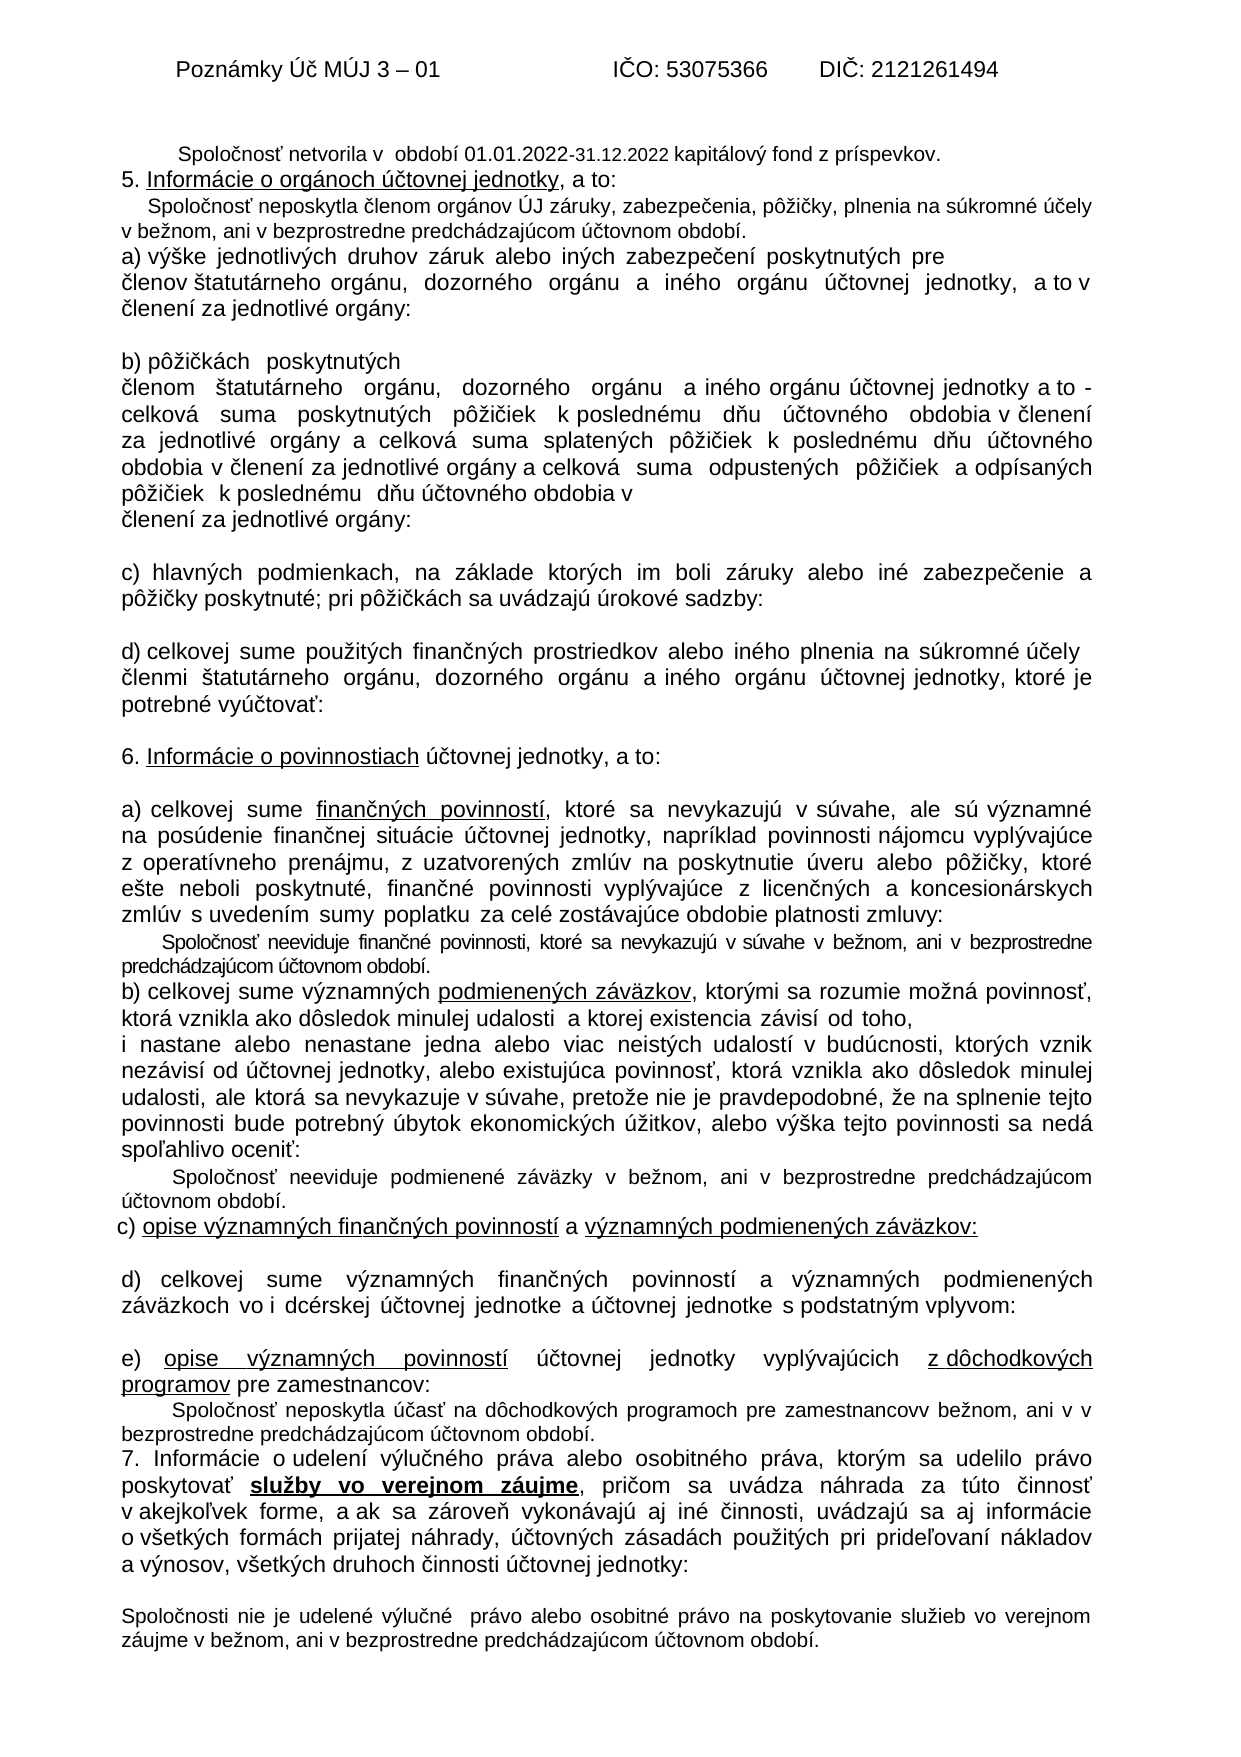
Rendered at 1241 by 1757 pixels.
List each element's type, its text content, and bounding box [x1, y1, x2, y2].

text a) celkovej sume finančných povinností, ktoré sa nevykazujú v súvahe, ale sú významné na posúdenie finančnej situácie účtovnej jednotky, napríklad povinnosti nájomcu vyplývajúce z operatívneho prenájmu, z uzatvorených zmlúv na poskytnutie úveru alebo pôžičky, ktoré ešte neboli poskytnuté, finančné povinnosti vyplývajúce z licenčných a koncesionárskych zmlúv s uvedením sumy poplatku za celé zostávajúce obdobie platnosti zmluvy: [121, 796, 1093, 928]
text d) celkovej sume použitých finančných prostriedkov alebo iného plnenia na súkromné účely [121, 638, 1093, 664]
text 5. Informácie o orgánoch účtovnej jednotky, a to: [121, 166, 1093, 192]
text členení za jednotlivé orgány: [121, 295, 1093, 322]
text Spoločnosť neeviduje finančné povinnosti, ktoré sa nevykazujú v súvahe v bežnom, ani v bezprostredne predchádzajúcom účtovnom období. [121, 928, 1093, 978]
text c) opise významných finančných povinností a významných podmienených záväzkov: [110, 1213, 1093, 1239]
text e) opise významných povinností účtovnej jednotky vyplývajúcich z dôchodkových programov pre zamestnancov: [121, 1345, 1093, 1397]
text Spoločnosť neposkytla účasť na dôchodkových programoch pre zamestnancovv bežnom, ani v v bezprostredne predchádzajúcom účtovnom období. [121, 1397, 1093, 1445]
text Spoločnosť neeviduje podmienené záväzky v bežnom, ani v bezprostredne predchádzajúcom účtovnom období. [121, 1163, 1093, 1213]
text 6. Informácie o povinnostiach účtovnej jednotky, a to: [121, 743, 1093, 770]
text členení za jednotlivé orgány: [121, 506, 1093, 532]
text Spoločnosť neposkytla členom orgánov ÚJ záruky, zabezpečenia, pôžičky, plnenia na súkromné účely v bežnom, ani v bezprostredne predchádzajúcom účtovnom období. [121, 192, 1093, 243]
text Spoločnosti nie je udelené výlučné právo alebo osobitné právo na poskytovanie služieb vo verejnom záujme v bežnom, ani v bezprostredne predchádzajúcom účtovnom období. [121, 1603, 1093, 1651]
text b) pôžičkách poskytnutých [121, 348, 1093, 374]
list Spoločnosť netvorila v období 01.01.2022-31.12.2022 kapitálový fond z príspevkov. [121, 139, 1093, 166]
text c) hlavných podmienkach, na základe ktorých im boli záruky alebo iné zabezpečenie a pôžičky poskytnuté; pri pôžičkách sa uvádzajú úrokové sadzby: [121, 559, 1093, 612]
text i nastane alebo nenastane jedna alebo viac neistých udalostí v budúcnosti, ktorých vznik nezávisí od účtovnej jednotky, alebo existujúca povinnosť, ktorá vznikla ako dôsledok minulej udalosti, ale ktorá sa nevykazuje v súvahe, pretože nie je pravdepodobné, že na splnenie tejto povinnosti bude potrebný úbytok ekonomických úžitkov, alebo výška tejto povinnosti sa nedá spoľahlivo oceniť: [121, 1031, 1093, 1163]
text a) výške jednotlivých druhov záruk alebo iných zabezpečení poskytnutých pre [121, 243, 1093, 269]
text členov štatutárneho orgánu, dozorného orgánu a iného orgánu účtovnej jednotky, a to v [121, 269, 1093, 295]
text členmi štatutárneho orgánu, dozorného orgánu a iného orgánu účtovnej jednotky, ktoré je potrebné vyúčtovať: [121, 664, 1093, 717]
text d) celkovej sume významných finančných povinností a významných podmienených záväzkoch vo i dcérskej účtovnej jednotke a účtovnej jednotke s podstatným vplyvom: [121, 1266, 1093, 1318]
text 7. Informácie o udelení výlučného práva alebo osobitného práva, ktorým sa udelilo právo poskytovať služby vo verejnom záujme, pričom sa uvádza náhrada za túto činnosť v akejkoľvek forme, a ak sa zároveň vykonávajú aj iné činnosti, uvádzajú sa aj informácie o všetkých formách prijatej náhrady, účtovných zásadách použitých pri prideľovaní nákladov a výnosov, všetkých druhoch činnosti účtovnej jednotky: [121, 1445, 1093, 1577]
text členom štatutárneho orgánu, dozorného orgánu a iného orgánu účtovnej jednotky a to - celková suma poskytnutých pôžičiek k poslednému dňu účtovného obdobia v členení za jednotlivé orgány a celková suma splatených pôžičiek k poslednému dňu účtovného obdobia v členení za jednotlivé orgány a celková suma odpustených pôžičiek a odpísaných pôžičiek k poslednému dňu účtovného obdobia v [121, 374, 1093, 506]
text b) celkovej sume významných podmienených záväzkov, ktorými sa rozumie možná povinnosť, ktorá vznikla ako dôsledok minulej udalosti a ktorej existencia závisí od toho, [121, 978, 1093, 1031]
